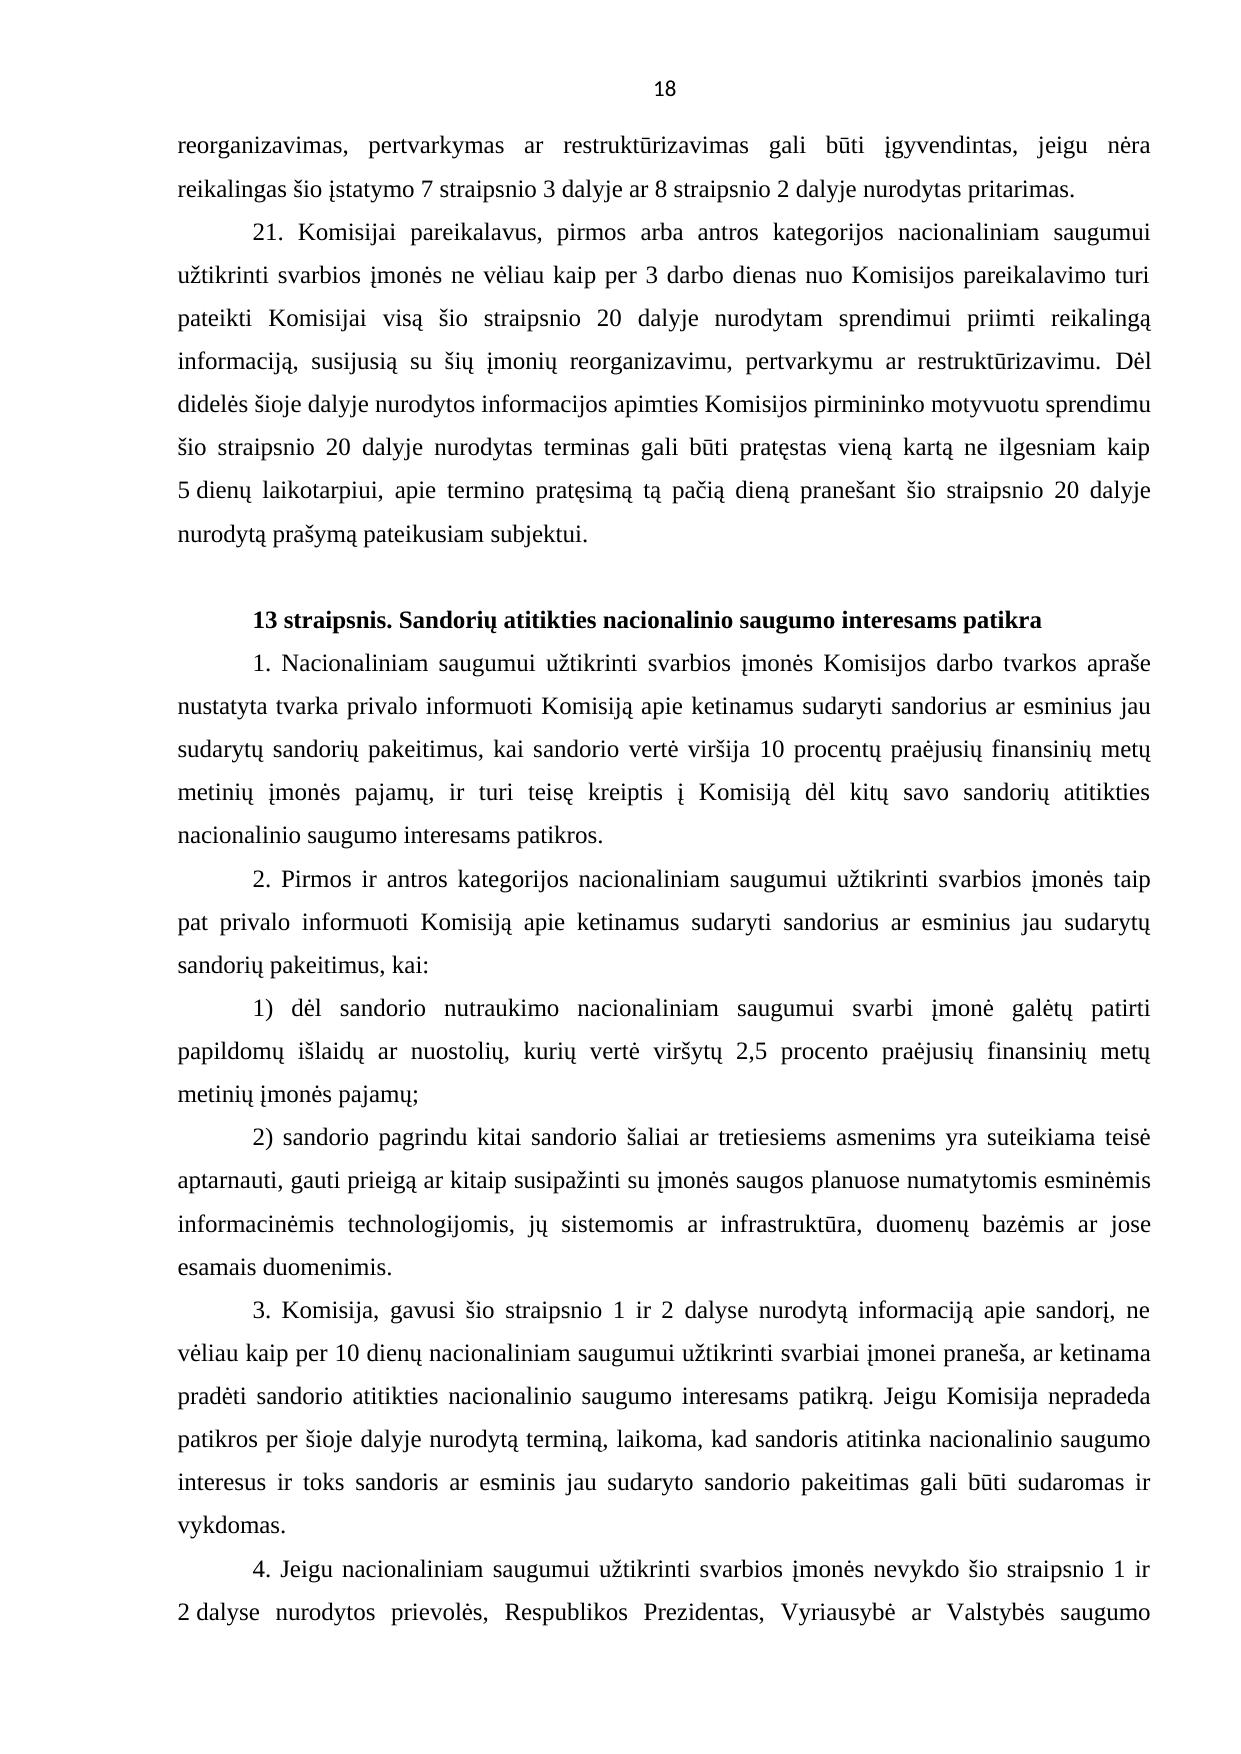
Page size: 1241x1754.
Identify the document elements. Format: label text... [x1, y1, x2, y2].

text 3. Komisija, gavusi šio straipsnio 1 ir 2 dalyse nurodytą informaciją apie sandorį, ne vėliau kaip per 10 dienų nacionaliniam saugumui užtikrinti svarbiai įmonei praneša, ar ketinama pradėti sandorio atitikties nacionalinio saugumo interesams patikrą. Jeigu Komisija nepradeda patikros per šioje dalyje nurodytą terminą, laikoma, kad sandoris atitinka nacionalinio saugumo interesus ir toks sandoris ar esminis jau sudaryto sandorio pakeitimas gali būti sudaromas ir vykdomas. [177, 1295, 1152, 1539]
text 1) dėl sandorio nutraukimo nacionaliniam saugumui svarbi įmonė galėtų patirti papildomų išlaidų ar nuostolių, kurių vertė viršytų 2,5 procento praėjusių finansinių metų metinių įmonės pajamų; [177, 993, 1152, 1108]
text 1. Nacionaliniam saugumui užtikrinti svarbios įmonės Komisijos darbo tvarkos apraše nustatyta tvarka privalo informuoti Komisiją apie ketinamus sudaryti sandorius ar esminius jau sudarytų sandorių pakeitimus, kai sandorio vertė viršija 10 procentų praėjusių finansinių metų metinių įmonės pajamų, ir turi teisę kreiptis į Komisiją dėl kitų savo sandorių atitikties nacionalinio saugumo interesams patikros. [177, 648, 1152, 849]
text 4. Jeigu nacionaliniam saugumui užtikrinti svarbios įmonės nevykdo šio straipsnio 1 ir 2 dalyse nurodytos prievolės, Respublikos Prezidentas, Vyriausybė ar Valstybės saugumo [177, 1554, 1152, 1626]
text reorganizavimas, pertvarkymas ar restruktūrizavimas gali būti įgyvendintas, jeigu nėra reikalingas šio įstatymo 7 straipsnio 3 dalyje ar 8 straipsnio 2 dalyje nurodytas pritarimas. [177, 131, 1152, 202]
text 21. Komisijai pareikalavus, pirmos arba antros kategorijos nacionaliniam saugumui užtikrinti svarbios įmonės ne vėliau kaip per 3 darbo dienas nuo Komisijos pareikalavimo turi pateikti Komisijai visą šio straipsnio 20 dalyje nurodytam sprendimui priimti reikalingą informaciją, susijusią su šių įmonių reorganizavimu, pertvarkymu ar restruktūrizavimu. Dėl didelės šioje dalyje nurodytos informacijos apimties Komisijos pirmininko motyvuotu sprendimu šio straipsnio 20 dalyje nurodytas terminas gali būti pratęstas vieną kartą ne ilgesniam kaip 5 dienų laikotarpiui, apie termino pratęsimą tą pačią dieną pranešant šio straipsnio 20 dalyje nurodytą prašymą pateikusiam subjektui. [177, 217, 1152, 547]
text 2. Pirmos ir antros kategorijos nacionaliniam saugumui užtikrinti svarbios įmonės taip pat privalo informuoti Komisiją apie ketinamus sudaryti sandorius ar esminius jau sudarytų sandorių pakeitimus, kai: [177, 864, 1152, 979]
text 13 straipsnis. Sandorių atitikties nacionalinio saugumo interesams patikra [177, 605, 1152, 634]
text 2) sandorio pagrindu kitai sandorio šaliai ar tretiesiems asmenims yra suteikiama teisė aptarnauti, gauti prieigą ar kitaip susipažinti su įmonės saugos planuose numatytomis esminėmis informacinėmis technologijomis, jų sistemomis ar infrastruktūra, duomenų bazėmis ar jose esamais duomenimis. [177, 1122, 1152, 1281]
